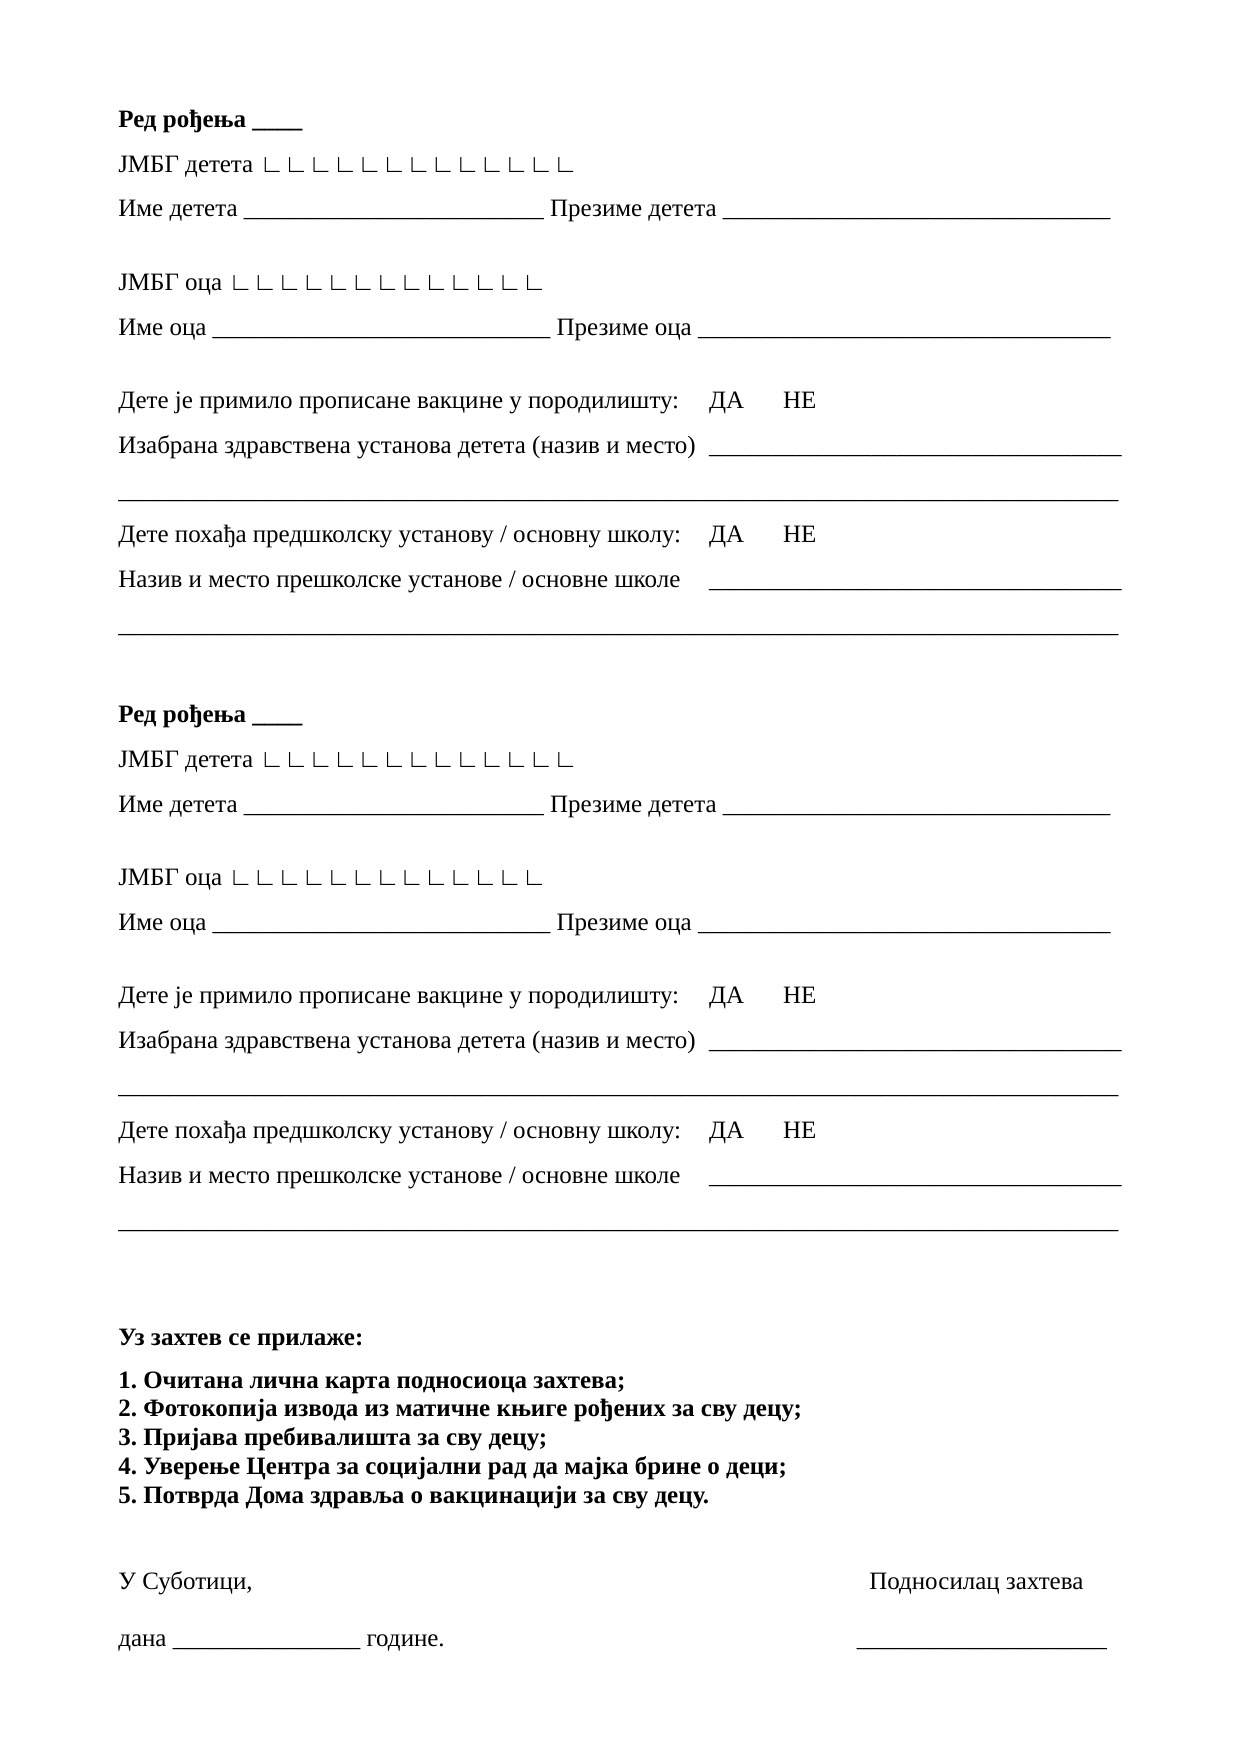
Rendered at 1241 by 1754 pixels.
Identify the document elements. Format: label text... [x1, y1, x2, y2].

text 4. Уверење Центра за социјални рад да мајка брине о деци; [118, 1451, 1122, 1480]
text Име оца _______­____________________ Презиме оца _________________________________ [118, 312, 1122, 340]
text Име детета _______­_________________ Презиме детета _______________________________ [118, 789, 1122, 818]
text Дете је примило прописане вакцине у породилишту: ДА НЕ [118, 980, 1122, 1009]
text Назив и место прешколске установе / основне школе _________________________________ [118, 1160, 1122, 1189]
text Дете похађа предшколску установу / основну школу: ДА НЕ [118, 1115, 1122, 1144]
text Изабрана здравствена установа детета (назив и место) _________________________________ [118, 1025, 1122, 1054]
text Уз захтев се прилаже: [118, 1322, 1122, 1350]
text 3. Пријава пребивалишта за сву децу; [118, 1422, 1122, 1451]
text Изабрана здравствена установа детета (назив и место) _________________________________ [118, 430, 1122, 458]
text ________________________________________________________________________________ [118, 1070, 1122, 1099]
text ________________________________________________________________________________ [118, 475, 1122, 503]
text 5. Потврда Дома здравља о вакцинацији за сву децу. [118, 1480, 1122, 1508]
text Назив и место прешколске установе / основне школе _________________________________ [118, 564, 1122, 593]
text ________________________________________________________________________________ [118, 1205, 1122, 1233]
text ЈМБГ оца ∟∟∟∟∟∟∟∟∟∟∟∟∟ [118, 267, 1122, 296]
text Име детета _______­_________________ Презиме детета _______________________________ [118, 193, 1122, 222]
text Ред рођења ____ [118, 104, 1122, 132]
text У Суботици, Подносилац захтева [118, 1566, 1122, 1595]
text 2. Фотокопија извода из матичне књиге рођених за сву децу; [118, 1393, 1122, 1422]
text Дете похађа предшколску установу / основну школу: ДА НЕ [118, 519, 1122, 548]
text Ред рођења ____ [118, 699, 1122, 728]
text ________________________________________________________________________________ [118, 609, 1122, 638]
text дана _______________ године. ____________________ [118, 1623, 1122, 1652]
text 1. Очитана лична карта подносиоца захтева; [118, 1365, 1122, 1393]
text Име оца _______­____________________ Презиме оца _________________________________ [118, 907, 1122, 936]
text ЈМБГ оца ∟∟∟∟∟∟∟∟∟∟∟∟∟ [118, 862, 1122, 891]
text ЈМБГ детета ∟∟∟∟∟∟∟∟∟∟∟∟∟ [118, 149, 1122, 177]
text ЈМБГ детета ∟∟∟∟∟∟∟∟∟∟∟∟∟ [118, 744, 1122, 773]
text Дете је примило прописане вакцине у породилишту: ДА НЕ [118, 385, 1122, 414]
